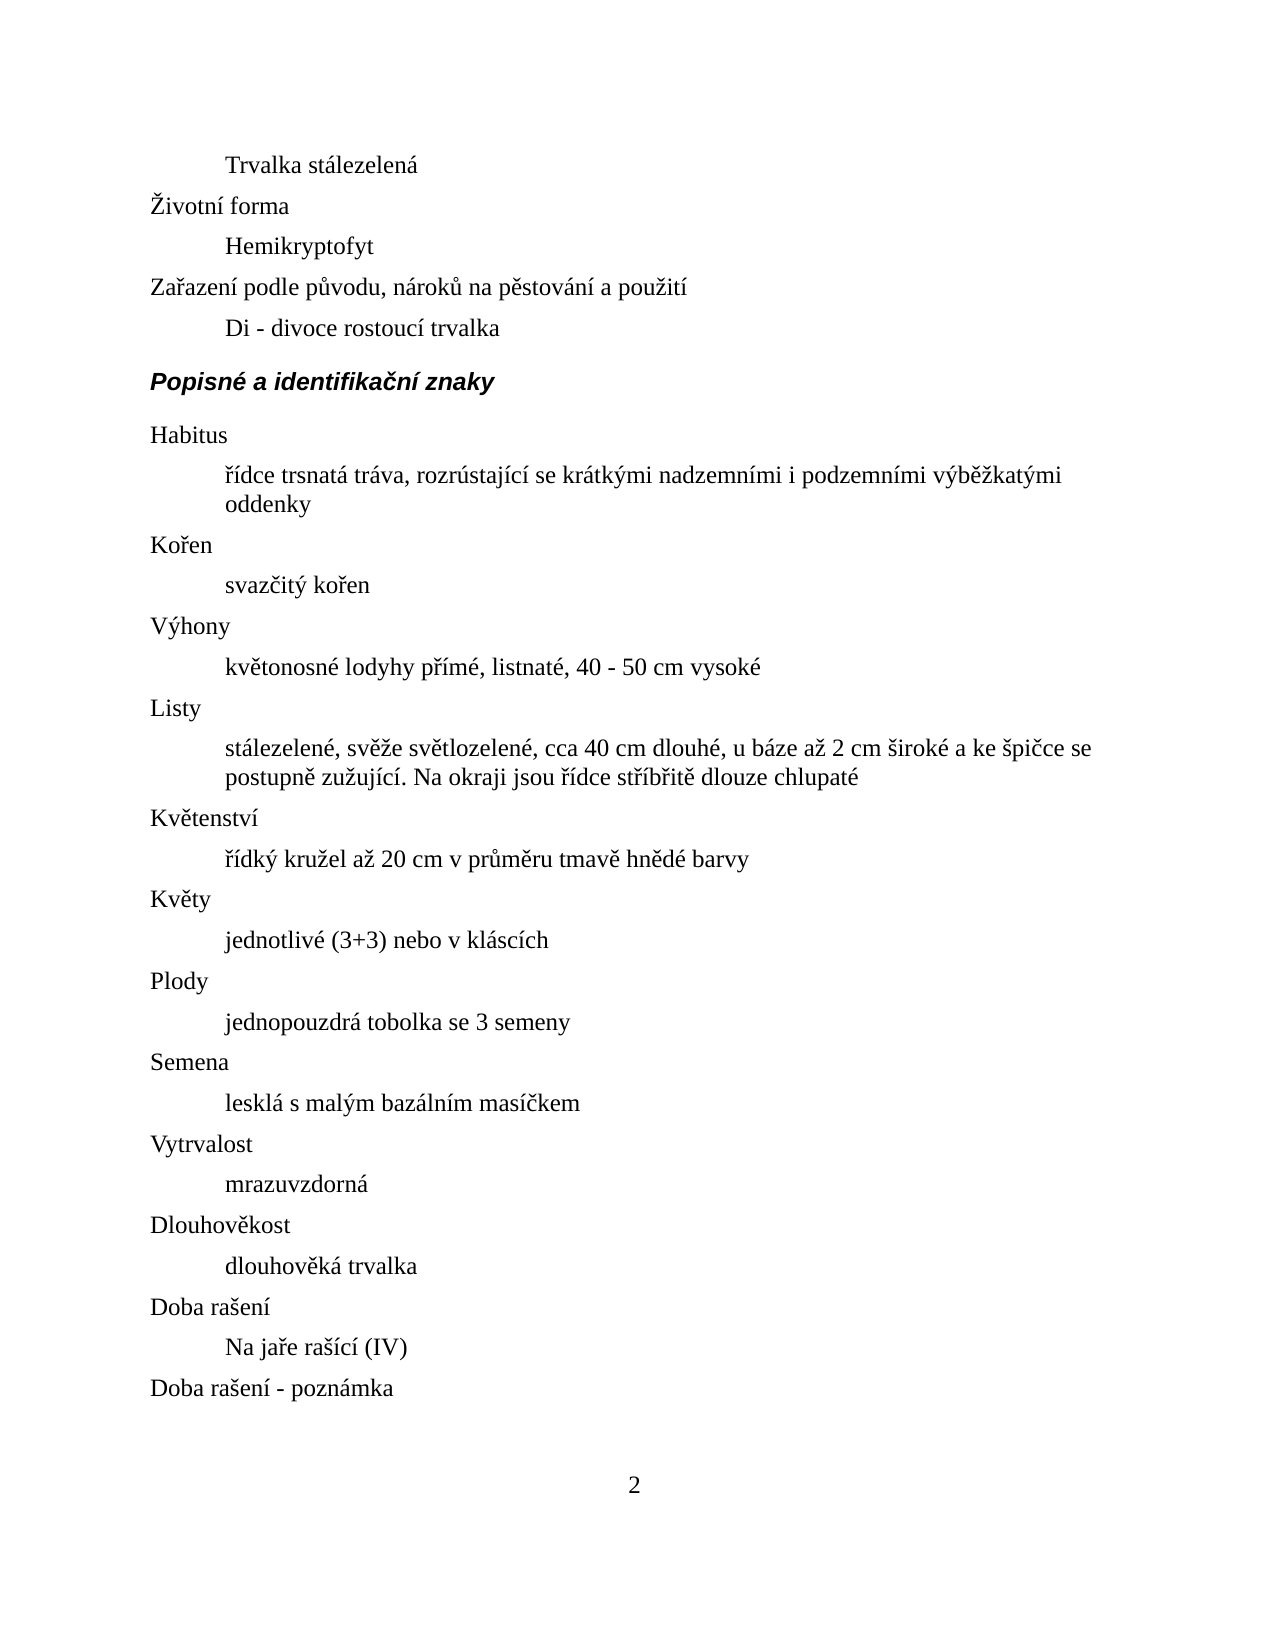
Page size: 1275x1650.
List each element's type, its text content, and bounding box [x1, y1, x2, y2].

text řídký kružel až 20 cm v průměru tmavě hnědé barvy [225, 844, 1125, 872]
text Trvalka stálezelená [225, 150, 1125, 179]
text lesklá s malým bazálním masíčkem [225, 1088, 1125, 1117]
text Výhony [150, 611, 1125, 640]
text stálezelené, svěže světlozelené, cca 40 cm dlouhé, u báze až 2 cm široké a ke špičce se postupně zužující. Na okraji jsou řídce stříbřitě dlouze chlupaté [225, 733, 1125, 791]
text svazčitý kořen [225, 571, 1125, 599]
text jednopouzdrá tobolka se 3 semeny [225, 1007, 1125, 1035]
text Zařazení podle původu, nároků na pěstování a použití [150, 272, 1125, 301]
text Di - divoce rostoucí trvalka [225, 313, 1125, 342]
text Doba rašení [150, 1292, 1125, 1321]
text Semena [150, 1047, 1125, 1076]
text květonosné lodyhy přímé, listnaté, 40 - 50 cm vysoké [225, 652, 1125, 681]
text mrazuvzdorná [225, 1169, 1125, 1198]
text Hemikryptofyt [225, 231, 1125, 260]
text Habitus [150, 420, 1125, 448]
text Na jaře rašící (IV) [225, 1332, 1125, 1361]
text dlouhověká trvalka [225, 1251, 1125, 1280]
text jednotlivé (3+3) nebo v kláscích [225, 925, 1125, 954]
text Kořen [150, 530, 1125, 559]
subtitle Popisné a identifikační znaky [150, 367, 1125, 395]
text Květenství [150, 803, 1125, 832]
text Doba rašení - poznámka [150, 1373, 1125, 1402]
text Dlouhověkost [150, 1210, 1125, 1239]
text Životní forma [150, 191, 1125, 219]
text Listy [150, 693, 1125, 722]
text Květy [150, 884, 1125, 913]
text Vytrvalost [150, 1129, 1125, 1158]
text řídce trsnatá tráva, rozrústající se krátkými nadzemními i podzemními výběžkatými oddenky [225, 460, 1125, 518]
text Plody [150, 966, 1125, 995]
